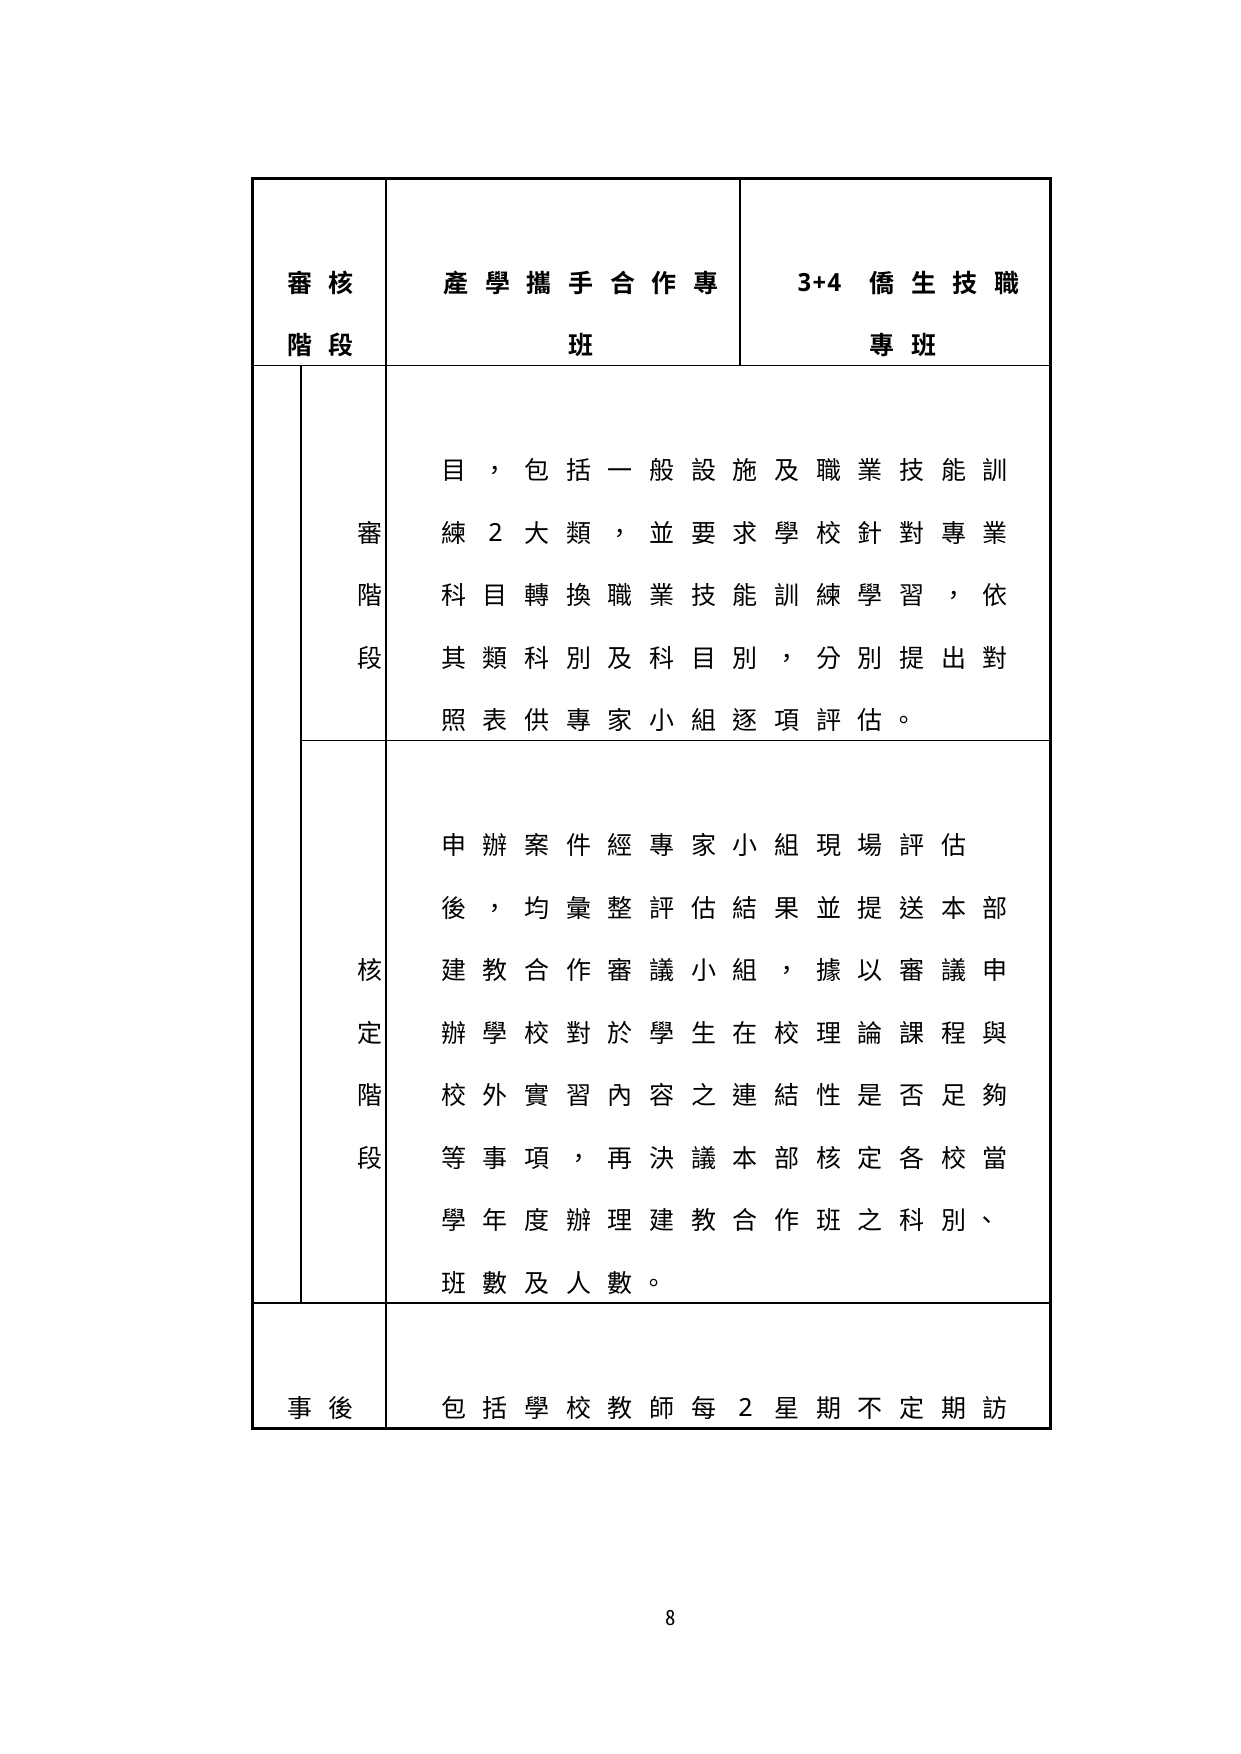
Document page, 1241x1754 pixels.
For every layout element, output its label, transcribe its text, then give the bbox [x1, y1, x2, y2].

table_cell 審階段 [302, 366, 385, 740]
table_cell 目，包括一般設施及職業技能訓練2大類，並要求學校針對專業科目轉換職業技能訓練學習，依其類科別及科目別，分別提出對照表供專家小組逐項評估。 [387, 366, 1049, 740]
table_cell [254, 366, 300, 1302]
table_header 產學攜手合作專班 [387, 180, 739, 365]
table_cell 包括學校教師每2星期不定期訪 [387, 1304, 1049, 1427]
table_cell 申辦案件經專家小組現場評估後，均彙整評估結果並提送本部建教合作審議小組，據以審議申辦學校對於學生在校理論課程與校外實習內容之連結性是否足夠等事項，再決議本部核定各校當學年度辦理建教合作班之科別、班數及人數。 [387, 741, 1049, 1302]
table_header 審核階段 [254, 180, 385, 365]
table_cell 事後 [254, 1304, 385, 1427]
table_cell 核定階段 [302, 741, 385, 1302]
table_header 3+4僑生技職專班 [741, 180, 1049, 365]
